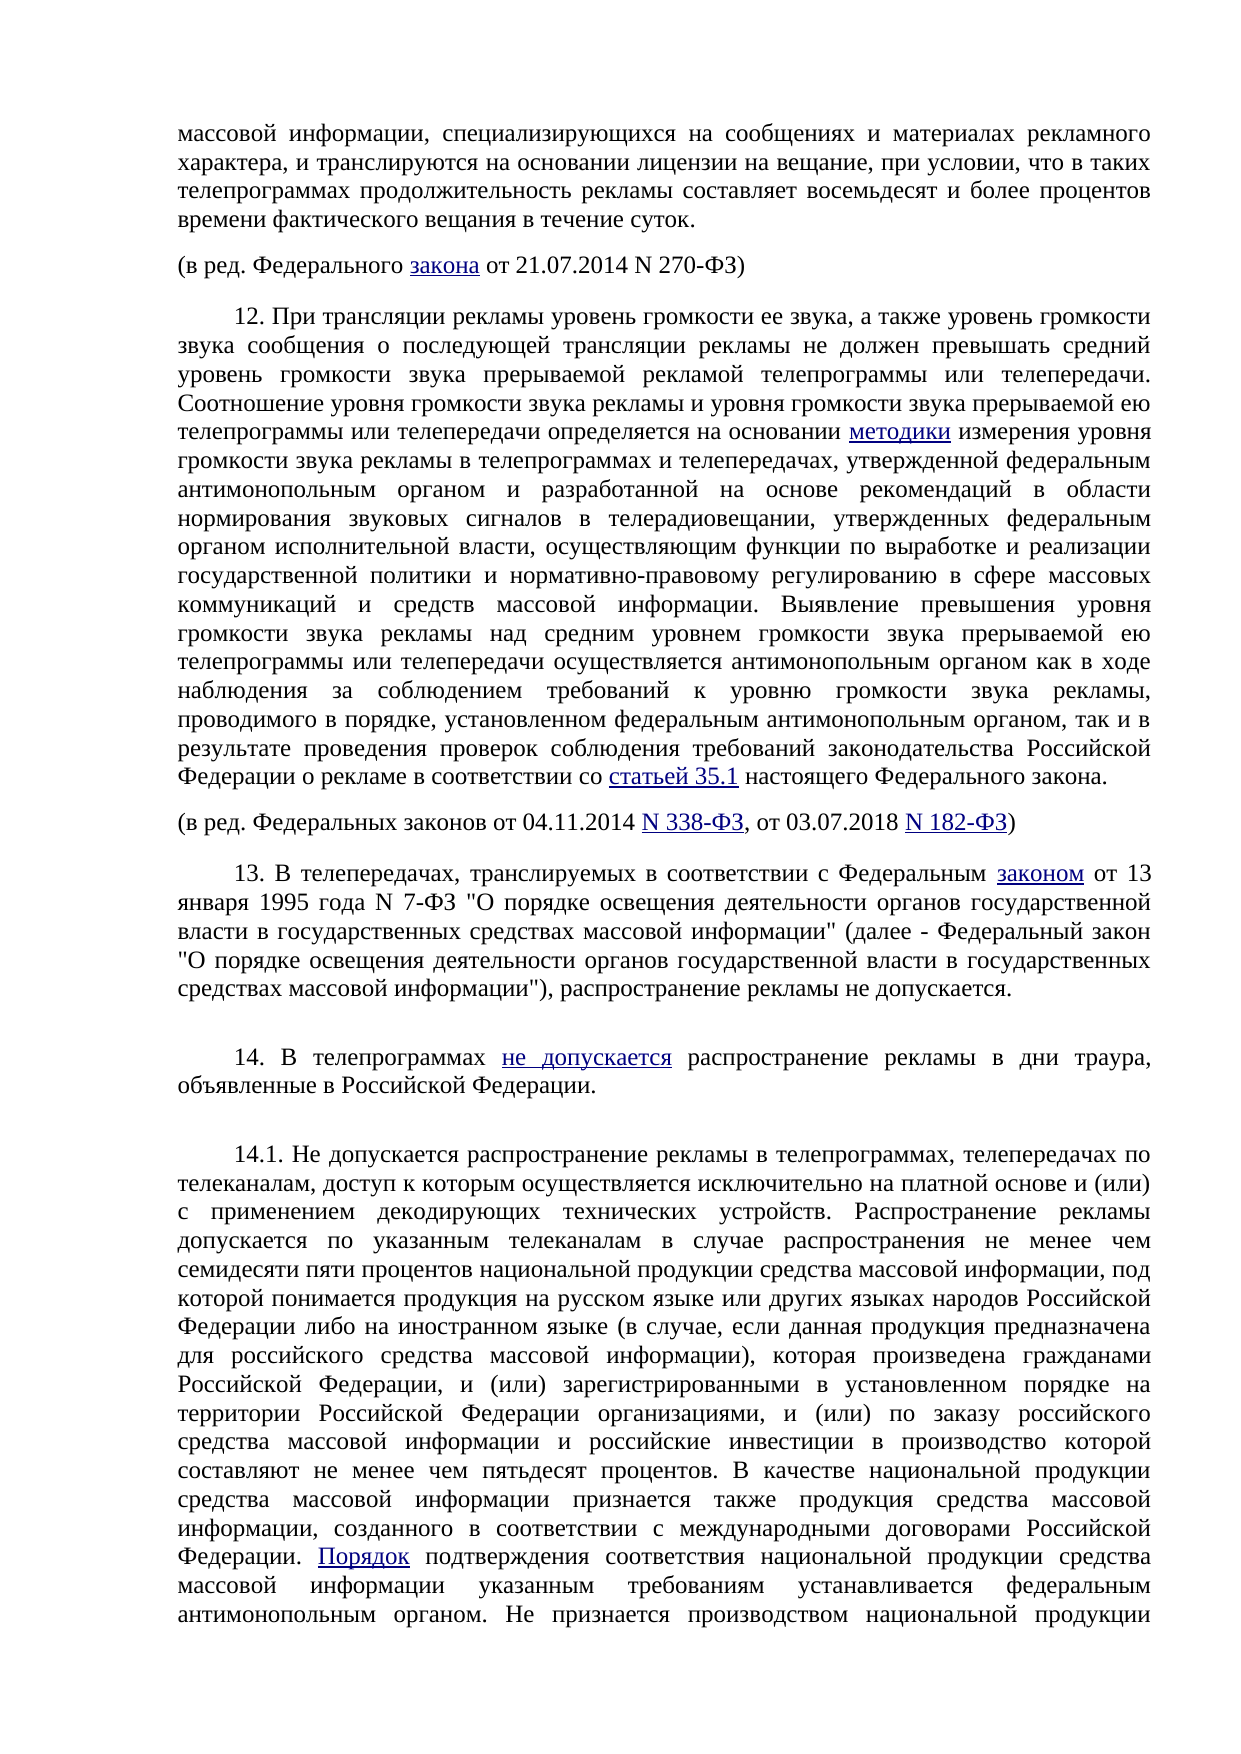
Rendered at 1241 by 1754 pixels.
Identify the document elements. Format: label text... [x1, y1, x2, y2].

text массовой информации, специализирующихся на сообщениях и материалах рекламного характера, и транслируются на основании лицензии на вещание, при условии, что в таких телепрограммах продолжительность рекламы составляет восемьдесят и более процентов времени фактического вещания в течение суток. [177, 118, 1152, 233]
text 14. В телепрограммах не допускается распространение рекламы в дни траура, объявленные в Российской Федерации. [177, 1042, 1152, 1099]
text 12. При трансляции рекламы уровень громкости ее звука, а также уровень громкости звука сообщения о последующей трансляции рекламы не должен превышать средний уровень громкости звука прерываемой рекламой телепрограммы или телепередачи. Соотношение уровня громкости звука рекламы и уровня громкости звука прерываемой ею телепрограммы или телепередачи определяется на основании методики измерения уровня громкости звука рекламы в телепрограммах и телепередачах, утвержденной федеральным антимонопольным органом и разработанной на основе рекомендаций в области нормирования звуковых сигналов в телерадиовещании, утвержденных федеральным органом исполнительной власти, осуществляющим функции по выработке и реализации государственной политики и нормативно-правовому регулированию в сфере массовых коммуникаций и средств массовой информации. Выявление превышения уровня громкости звука рекламы над средним уровнем громкости звука прерываемой ею телепрограммы или телепередачи осуществляется антимонопольным органом как в ходе наблюдения за соблюдением требований к уровню громкости звука рекламы, проводимого в порядке, установленном федеральным антимонопольным органом, так и в результате проведения проверок соблюдения требований законодательства Российской Федерации о рекламе в соответствии со статьей 35.1 настоящего Федерального закона. [177, 301, 1152, 790]
text (в ред. Федеральных законов от 04.11.2014 N 338-ФЗ, от 03.07.2018 N 182-ФЗ) [177, 807, 1152, 836]
text 13. В телепередачах, транслируемых в соответствии с Федеральным законом от 13 января 1995 года N 7-ФЗ "О порядке освещения деятельности органов государственной власти в государственных средствах массовой информации" (далее - Федеральный закон "О порядке освещения деятельности органов государственной власти в государственных средствах массовой информации"), распространение рекламы не допускается. [177, 858, 1152, 1002]
text (в ред. Федерального закона от 21.07.2014 N 270-ФЗ) [177, 250, 1152, 278]
text 14.1. Не допускается распространение рекламы в телепрограммах, телепередачах по телеканалам, доступ к которым осуществляется исключительно на платной основе и (или) с применением декодирующих технических устройств. Распространение рекламы допускается по указанным телеканалам в случае распространения не менее чем семидесяти пяти процентов национальной продукции средства массовой информации, под которой понимается продукция на русском языке или других языках народов Российской Федерации либо на иностранном языке (в случае, если данная продукция предназначена для российского средства массовой информации), которая произведена гражданами Российской Федерации, и (или) зарегистрированными в установленном порядке на территории Российской Федерации организациями, и (или) по заказу российского средства массовой информации и российские инвестиции в производство которой составляют не менее чем пятьдесят процентов. В качестве национальной продукции средства массовой информации признается также продукция средства массовой информации, созданного в соответствии с международными договорами Российской Федерации. Порядок подтверждения соответствия национальной продукции средства массовой информации указанным требованиям устанавливается федеральным антимонопольным органом. Не признается производством национальной продукции [177, 1139, 1152, 1628]
